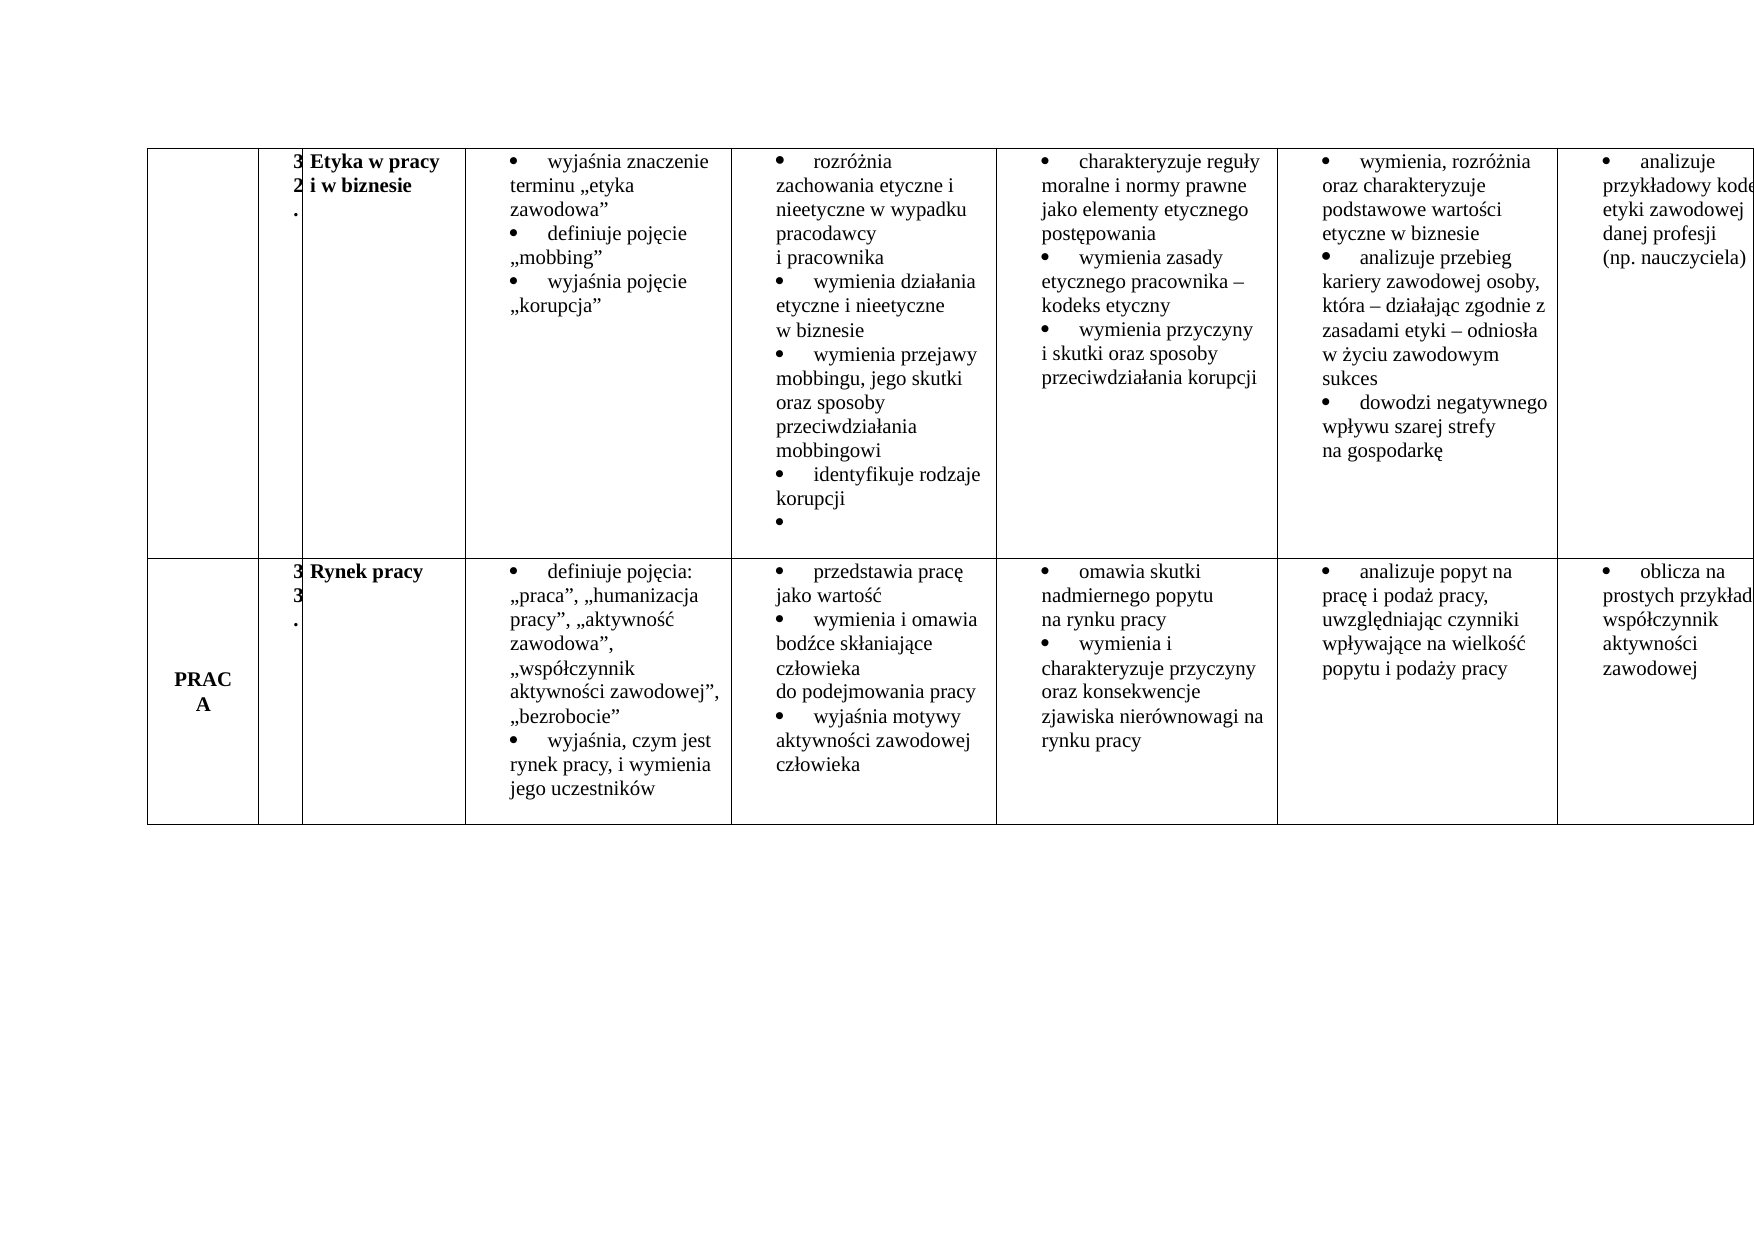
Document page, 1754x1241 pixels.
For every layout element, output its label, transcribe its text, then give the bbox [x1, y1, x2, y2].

table_cell [259, 559, 302, 824]
table_cell analizuje przykładowy kodeks etyki zawodowej danej profesji (np. nauczyciela) [1558, 149, 1753, 558]
table_cell omawia skutki nadmiernego popytu na rynku pracy wymienia i charakteryzuje przyczyny oraz konsekwencje zjawiska nierównowagi na rynku pracy [997, 559, 1277, 824]
table_cell definiuje pojęcia: „praca”, „humanizacja pracy”, „aktywność zawodowa”, „współczynnik aktywności zawodowej”, „bezrobocie” wyjaśnia, czym jest rynek pracy, i wymienia jego uczestników [466, 559, 731, 824]
table_cell [259, 149, 302, 558]
table_cell [148, 149, 258, 558]
table_cell charakteryzuje reguły moralne i normy prawne jako elementy etycznego postępowania wymienia zasady etycznego pracownika – kodeks etyczny wymienia przyczyny i skutki oraz sposoby przeciwdziałania korupcji [997, 149, 1277, 558]
table_cell Rynek pracy [303, 559, 465, 824]
table_cell wymienia, rozróżnia oraz charakteryzuje podstawowe wartości etyczne w biznesie analizuje przebieg kariery zawodowej osoby, która – działając zgodnie z zasadami etyki – odniosła w życiu zawodowym sukces dowodzi negatywnego wpływu szarej strefy na gospodarkę [1278, 149, 1557, 558]
table_cell PRACA [148, 559, 258, 824]
table_cell analizuje popyt na pracę i podaż pracy, uwzględniając czynniki wpływające na wielkość popytu i podaży pracy [1278, 559, 1557, 824]
table_cell Etyka w pracy i w biznesie [303, 149, 465, 558]
table_cell przedstawia pracę jako wartość wymienia i omawia bodźce skłaniające człowieka do podejmowania pracy wyjaśnia motywy aktywności zawodowej człowieka [732, 559, 996, 824]
table_cell wyjaśnia znaczenie terminu „etyka zawodowa” definiuje pojęcie „mobbing” wyjaśnia pojęcie „korupcja” [466, 149, 731, 558]
table_cell rozróżnia zachowania etyczne i nieetyczne w wypadku pracodawcy i pracownika wymienia działania etyczne i nieetyczne w biznesie wymienia przejawy mobbingu, jego skutki oraz sposoby przeciwdziałania mobbingowi identyfikuje rodzaje korupcji [732, 149, 996, 558]
table_cell oblicza na prostych przykładach współczynnik aktywności zawodowej [1558, 559, 1753, 824]
